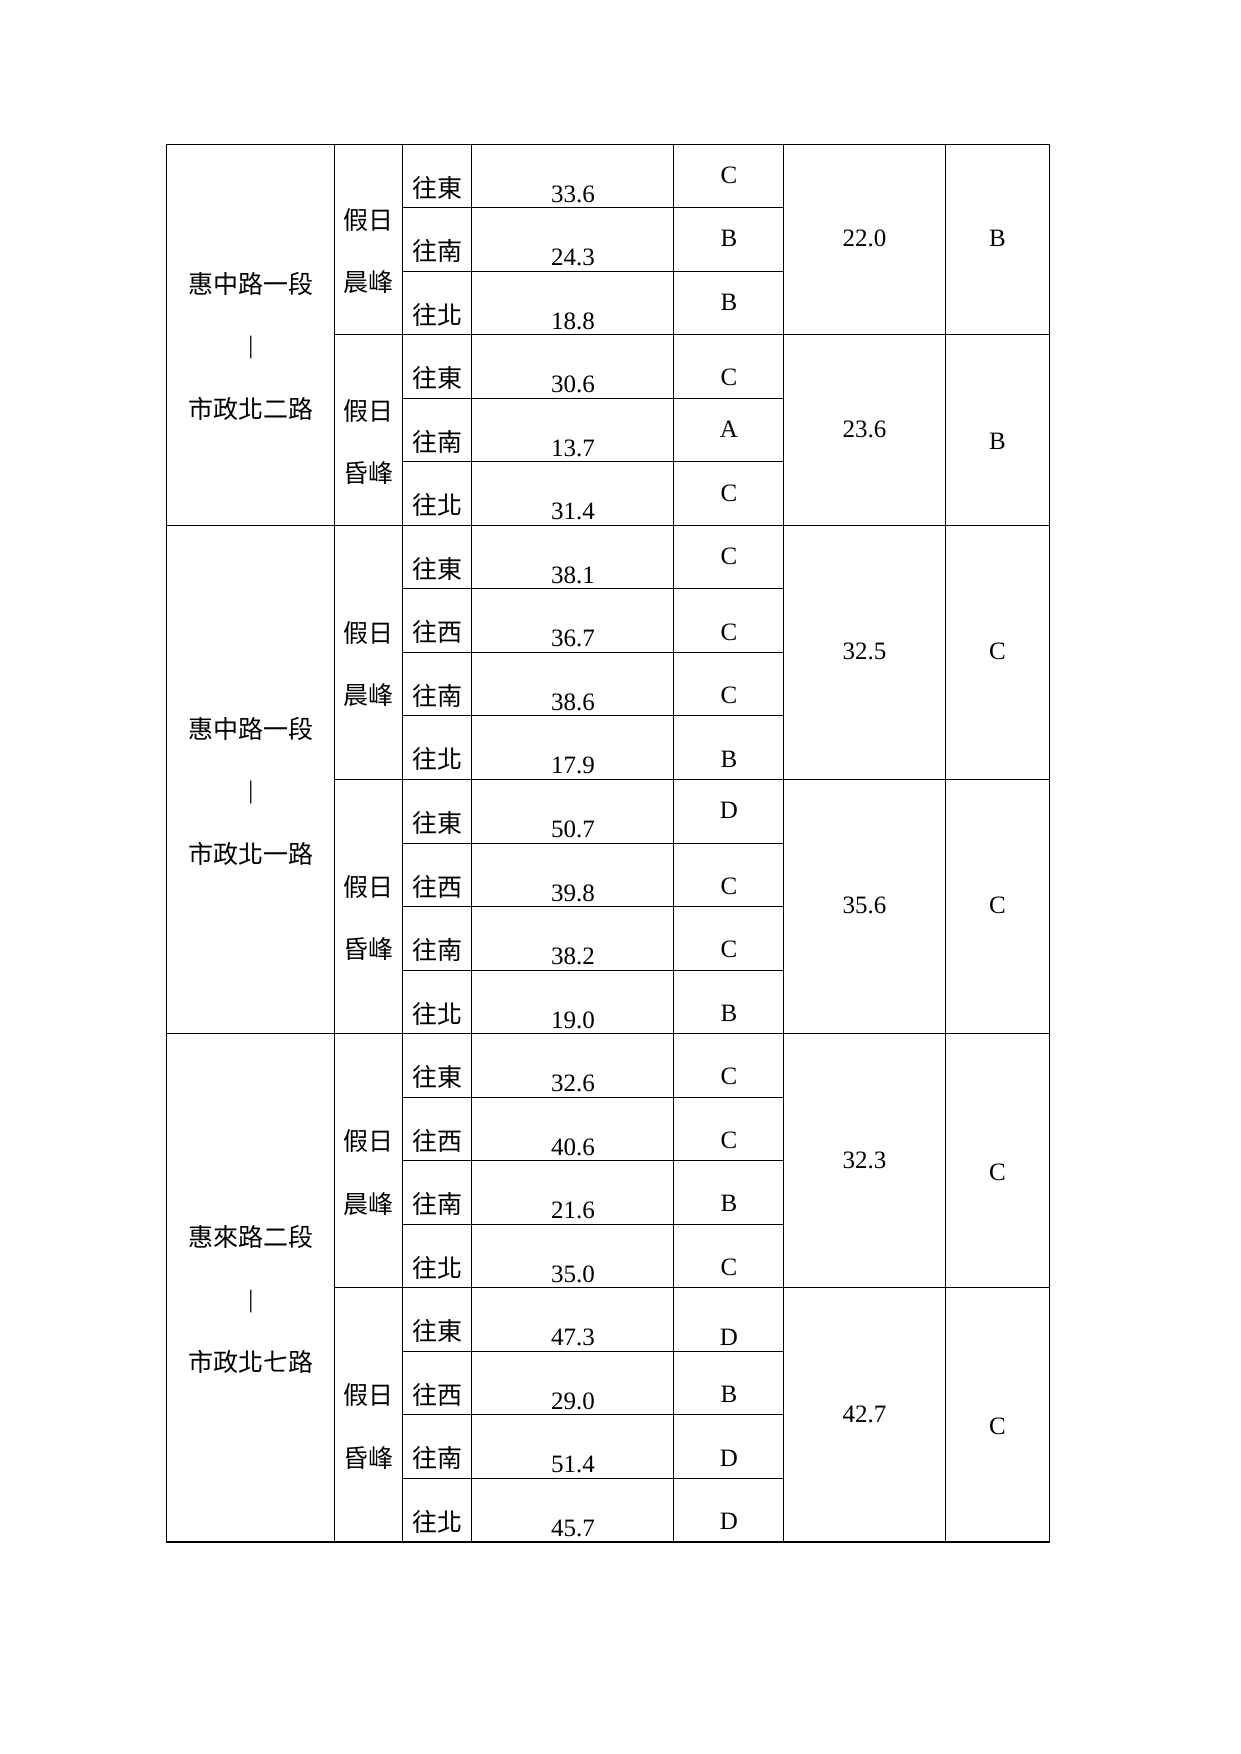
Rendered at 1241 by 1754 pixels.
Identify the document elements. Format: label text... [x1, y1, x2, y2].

table_cell C [674, 1098, 783, 1160]
table_cell 往北 [403, 971, 471, 1033]
table_cell 36.7 [472, 589, 673, 652]
table_cell A [674, 399, 783, 461]
table_cell C [674, 462, 783, 525]
table_cell 往東 [403, 335, 471, 398]
table_cell 往南 [403, 399, 471, 461]
table_cell C [674, 653, 783, 715]
table_cell 往東 [403, 145, 471, 207]
table_cell 往南 [403, 208, 471, 271]
table_cell D [674, 1479, 783, 1541]
table_cell 38.6 [472, 653, 673, 715]
table_cell 39.8 [472, 844, 673, 906]
table_cell C [674, 589, 783, 652]
table_cell C [674, 1225, 783, 1287]
table_cell 惠來路二段 | 市政北七路 [167, 1034, 334, 1541]
table_cell 23.6 [784, 335, 945, 525]
table_cell 往東 [403, 1288, 471, 1351]
table_cell 18.8 [472, 272, 673, 334]
table_cell C [946, 1288, 1049, 1541]
table_cell 38.2 [472, 907, 673, 969]
table_cell 假日 晨峰 [335, 145, 402, 334]
table_cell B [674, 272, 783, 334]
table_cell 35.6 [784, 780, 945, 1033]
table_cell 往西 [403, 1352, 471, 1414]
table_cell C [674, 526, 783, 588]
table_cell B [674, 716, 783, 779]
table_cell D [674, 780, 783, 842]
table_cell B [946, 335, 1049, 525]
table_cell 50.7 [472, 780, 673, 842]
table_cell 40.6 [472, 1098, 673, 1160]
table_cell C [674, 335, 783, 398]
table_cell 32.6 [472, 1034, 673, 1097]
table_cell 假日 晨峰 [335, 526, 402, 779]
table_cell 32.3 [784, 1034, 945, 1287]
table_cell 45.7 [472, 1479, 673, 1541]
table_cell 21.6 [472, 1161, 673, 1224]
table_cell C [674, 1034, 783, 1097]
table_cell 17.9 [472, 716, 673, 779]
table_cell C [946, 1034, 1049, 1287]
table_cell 往西 [403, 844, 471, 906]
table_cell 往東 [403, 1034, 471, 1097]
table_cell 往北 [403, 1479, 471, 1541]
table_cell 惠中路一段 | 市政北二路 [167, 145, 334, 525]
table_cell C [946, 780, 1049, 1033]
table_cell C [946, 526, 1049, 779]
table_cell B [674, 208, 783, 271]
table_cell 30.6 [472, 335, 673, 398]
table_cell 29.0 [472, 1352, 673, 1414]
table_cell 往南 [403, 907, 471, 969]
table_cell 往南 [403, 1415, 471, 1478]
table_cell D [674, 1288, 783, 1351]
table_cell 51.4 [472, 1415, 673, 1478]
table_cell 32.5 [784, 526, 945, 779]
table_cell 往北 [403, 462, 471, 525]
table_cell C [674, 907, 783, 969]
table_cell 假日 昏峰 [335, 1288, 402, 1541]
table_cell 往東 [403, 780, 471, 842]
table_cell 31.4 [472, 462, 673, 525]
table_cell 往北 [403, 1225, 471, 1287]
table_cell B [674, 1352, 783, 1414]
table_cell 假日 昏峰 [335, 335, 402, 525]
table_cell 往南 [403, 653, 471, 715]
table_cell B [674, 971, 783, 1033]
table_cell D [674, 1415, 783, 1478]
table_cell B [946, 145, 1049, 334]
table_cell 42.7 [784, 1288, 945, 1541]
table_cell 47.3 [472, 1288, 673, 1351]
table_cell 33.6 [472, 145, 673, 207]
table_cell 24.3 [472, 208, 673, 271]
table_cell C [674, 844, 783, 906]
table_cell 往西 [403, 1098, 471, 1160]
table_cell 往北 [403, 716, 471, 779]
table_cell 19.0 [472, 971, 673, 1033]
table_cell 13.7 [472, 399, 673, 461]
table_cell 往南 [403, 1161, 471, 1224]
table_cell 往東 [403, 526, 471, 588]
table_cell 惠中路一段 | 市政北一路 [167, 526, 334, 1033]
table_cell B [674, 1161, 783, 1224]
table_cell 往西 [403, 589, 471, 652]
table_cell C [674, 145, 783, 207]
table_cell 38.1 [472, 526, 673, 588]
table_cell 假日 昏峰 [335, 780, 402, 1033]
table_cell 22.0 [784, 145, 945, 334]
table_cell 35.0 [472, 1225, 673, 1287]
table_cell 假日 晨峰 [335, 1034, 402, 1287]
table_cell 往北 [403, 272, 471, 334]
